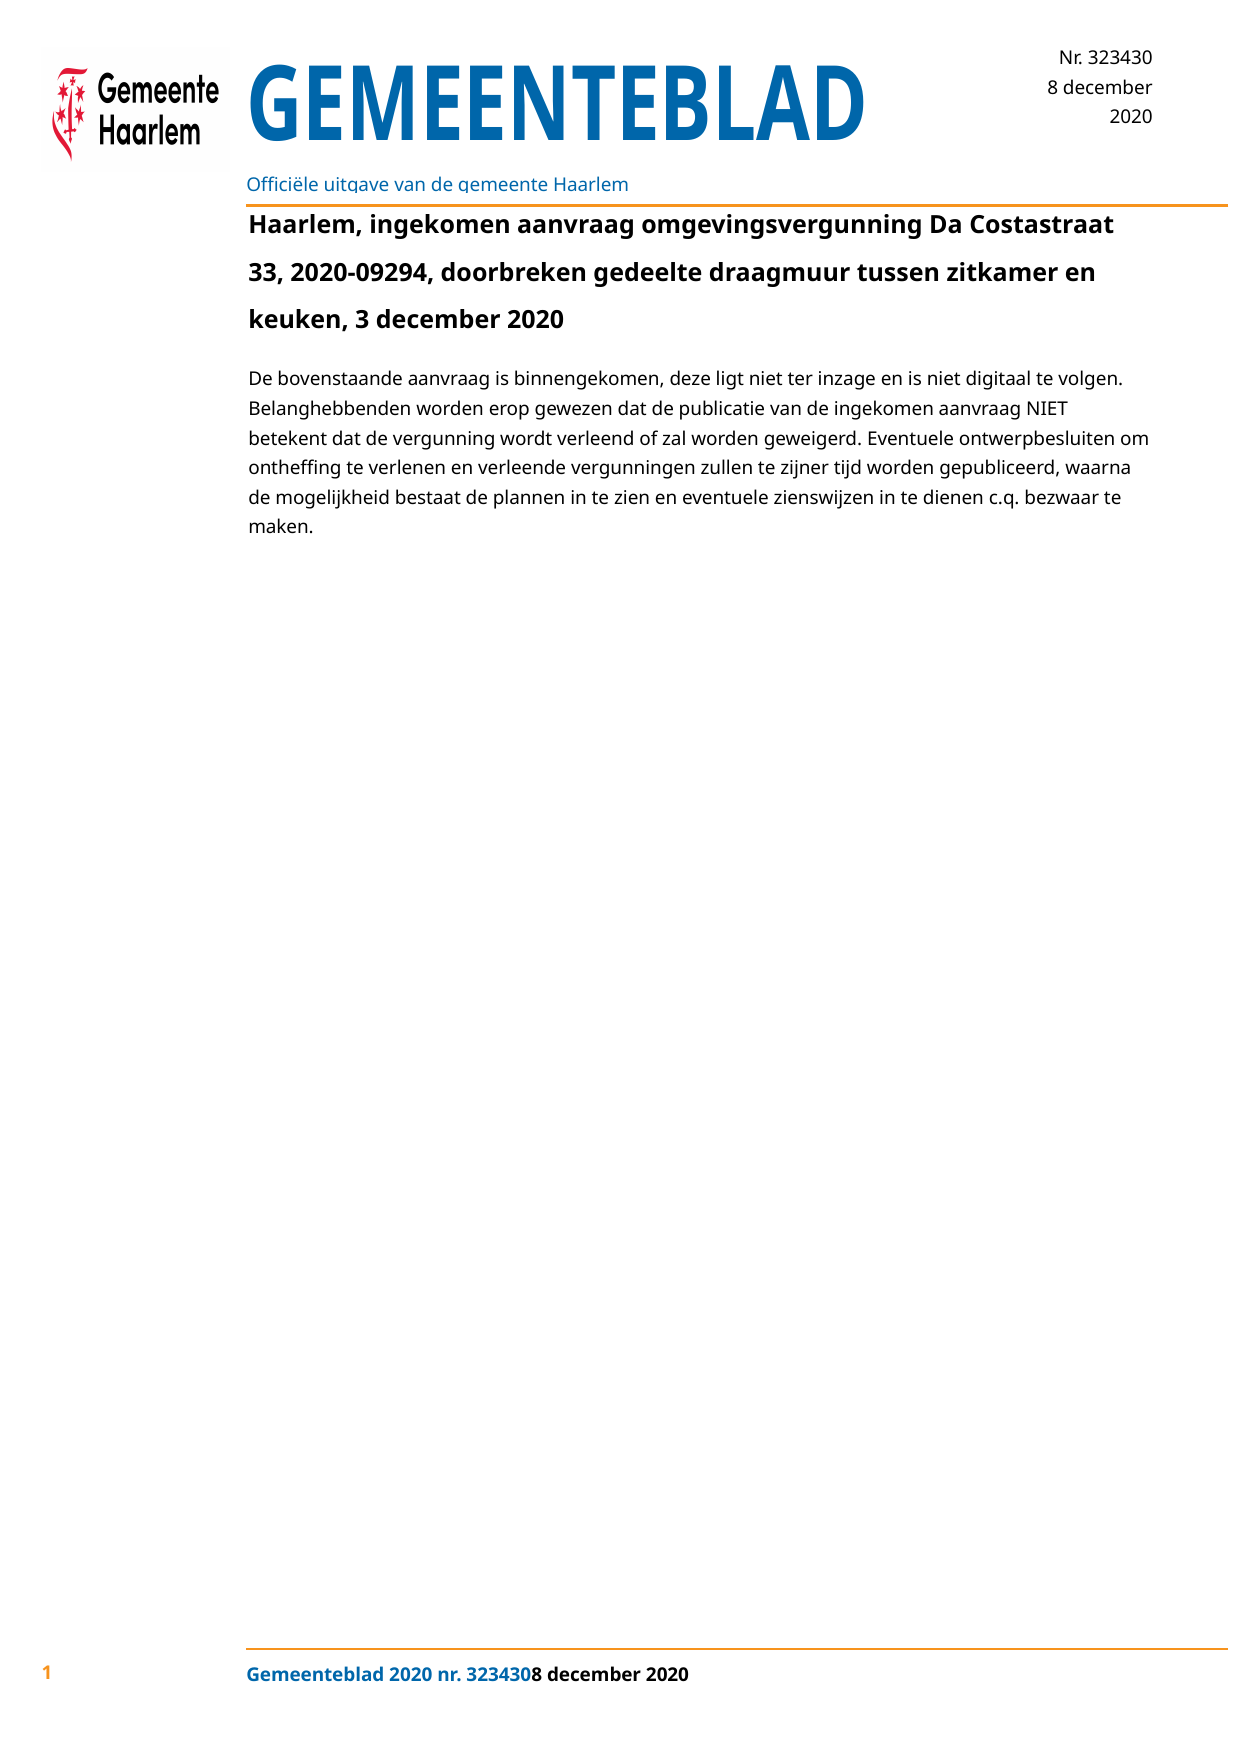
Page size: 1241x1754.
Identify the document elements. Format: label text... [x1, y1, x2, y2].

text De bovenstaande aanvraag is binnengekomen, deze ligt niet ter inzage en is niet digitaal te volgen. Belanghebbenden worden erop gewezen dat de publicatie van de ingekomen aanvraag NIET betekent dat de vergunning wordt verleend of zal worden geweigerd. Eventuele ontwerpbesluiten om ontheffing te verlenen en verleende vergunningen zullen te zijner tijd worden gepubliceerd, waarna de mogelijkheid bestaat de plannen in te zien en eventuele zienswijzen in te dienen c.q. bezwaar te maken. [248, 366, 1152, 539]
picture [41, 47, 231, 172]
text Haarlem, ingekomen aanvraag omgevingsvergunning Da Costastraat 33, 2020-09294, doorbreken gedeelte draagmuur tussen zitkamer en keuken, 3 december 2020 [248, 207, 1152, 336]
